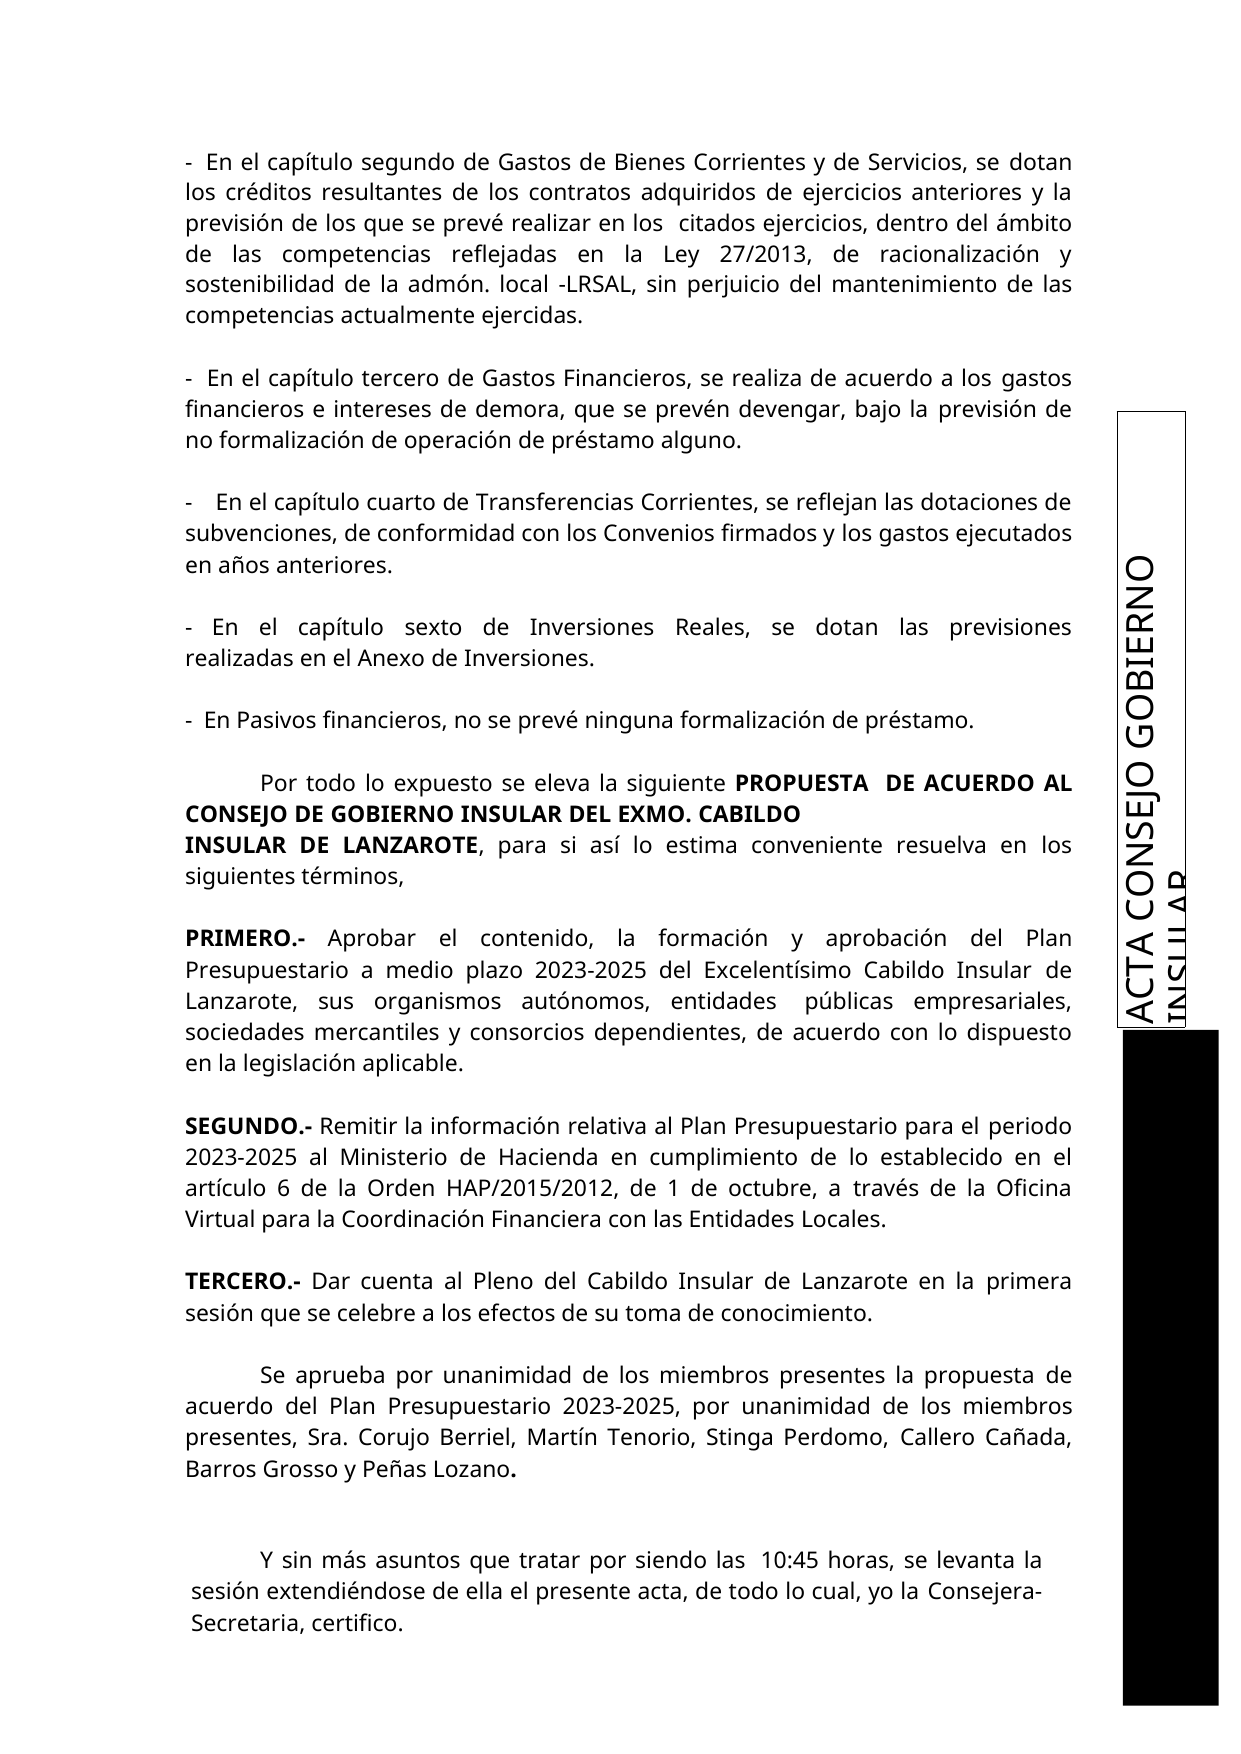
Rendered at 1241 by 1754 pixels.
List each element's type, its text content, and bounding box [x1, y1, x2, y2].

list ACTA CONSEJO GOBIERNO INSULAR [1118, 414, 1183, 1027]
text Y sin más asuntos que tratar por siendo las 10:45 horas, se levanta la sesión extendiéndose de ella el presente acta, de todo lo cual, yo la Consejera- Secretaria, certifico. [191, 1544, 1042, 1638]
text SEGUNDO.- Remitir la información relativa al Plan Presupuestario para el periodo 2023-2025 al Ministerio de Hacienda en cumplimiento de lo establecido en el artículo 6 de la Orden HAP/2015/2012, de 1 de octubre, a través de la Oficina Virtual para la Coordinación Financiera con las Entidades Locales. [185, 1109, 1072, 1234]
text PRIMERO.- Aprobar el contenido, la formación y aprobación del Plan Presupuestario a medio plazo 2023-2025 del Excelentísimo Cabildo Insular de Lanzarote, sus organismos autónomos, entidades públicas empresariales, sociedades mercantiles y consorcios dependientes, de acuerdo con lo dispuesto en la legislación aplicable. [185, 922, 1072, 1079]
list En el capítulo tercero de Gastos Financieros, se realiza de acuerdo a los gastos financieros e intereses de demora, que se prevén devengar, bajo la previsión de no formalización de operación de préstamo alguno. [185, 361, 1072, 455]
text Se aprueba por unanimidad de los miembros presentes la propuesta de acuerdo del Plan Presupuestario 2023-2025, por unanimidad de los miembros presentes, Sra. Corujo Berriel, Martín Tenorio, Stinga Perdomo, Callero Cañada, Barros Grosso y Peñas Lozano. [185, 1359, 1072, 1484]
list En el capítulo sexto de Inversiones Reales, se dotan las previsiones realizadas en el Anexo de Inversiones. [185, 611, 1072, 673]
list En Pasivos financieros, no se prevé ninguna formalización de préstamo. [185, 704, 1084, 735]
list En el capítulo cuarto de Transferencias Corrientes, se reflejan las dotaciones de subvenciones, de conformidad con los Convenios firmados y los gastos ejecutados en años anteriores. [185, 486, 1072, 580]
list En el capítulo segundo de Gastos de Bienes Corrientes y de Servicios, se dotan los créditos resultantes de los contratos adquiridos de ejercicios anteriores y la previsión de los que se prevé realizar en los citados ejercicios, dentro del ámbito de las competencias reflejadas en la Ley 27/2013, de racionalización y sostenibilidad de la admón. local -LRSAL, sin perjuicio del mantenimiento de las competencias actualmente ejercidas. [185, 146, 1072, 330]
text INSULAR DE LANZAROTE, para si así lo estima conveniente resuelva en los siguientes términos, [185, 829, 1072, 892]
text TERCERO.- Dar cuenta al Pleno del Cabildo Insular de Lanzarote en la primera sesión que se celebre a los efectos de su toma de conocimiento. [185, 1265, 1072, 1328]
text Por todo lo expuesto se eleva la siguiente PROPUESTA DE ACUERDO AL CONSEJO DE GOBIERNO INSULAR DEL EXMO. CABILDO [185, 767, 1072, 829]
